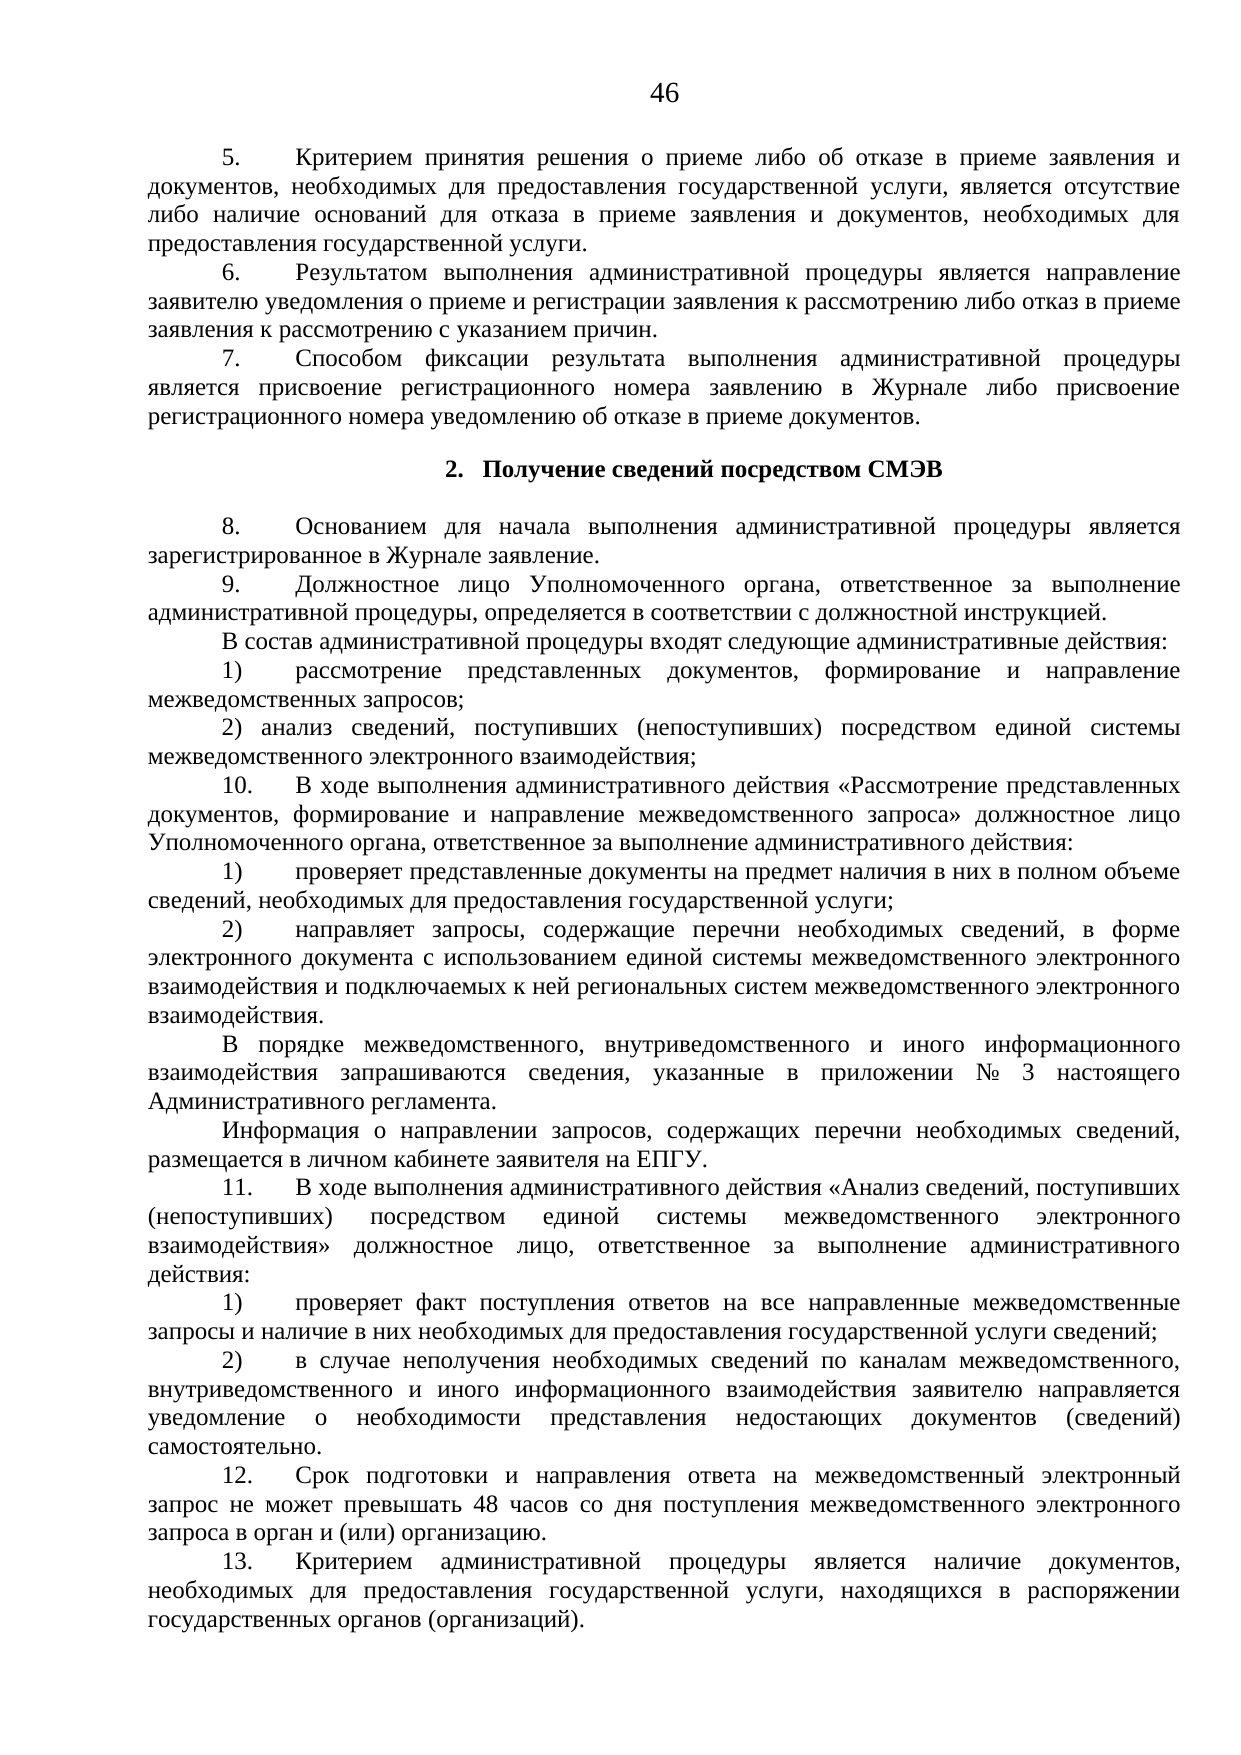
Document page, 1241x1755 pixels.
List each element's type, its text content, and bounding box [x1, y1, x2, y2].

text В состав административной процедуры входят следующие административные действия: [148, 626, 1181, 655]
text В порядке межведомственного, внутриведомственного и иного информационного взаимодействия запрашиваются сведения, указанные в приложении № 3 настоящего Административного регламента. [148, 1029, 1181, 1115]
text 1) рассмотрение представленных документов, формирование и направление межведомственных запросов; [148, 655, 1181, 712]
list Результатом выполнения административной процедуры является направление заявителю уведомления о приеме и регистрации заявления к рассмотрению либо отказ в приеме заявления к рассмотрению с указанием причин. [148, 257, 1181, 343]
list Способом фиксации результата выполнения административной процедуры является присвоение регистрационного номера заявлению в Журнале либо присвоение регистрационного номера уведомлению об отказе в приеме документов. [148, 343, 1181, 429]
list проверяет представленные документы на предмет наличия в них в полном объеме сведений, необходимых для предоставления государственной услуги; [148, 856, 1181, 914]
list направляет запросы, содержащие перечни необходимых сведений, в форме электронного документа с использованием единой системы межведомственного электронного взаимодействия и подключаемых к ней региональных систем межведомственного электронного взаимодействия. [148, 914, 1181, 1029]
list Критерием административной процедуры является наличие документов, необходимых для предоставления государственной услуги, находящихся в распоряжении государственных органов (организаций). [148, 1546, 1181, 1632]
text 2) анализ сведений, поступивших (непоступивших) посредством единой системы межведомственного электронного взаимодействия; [148, 712, 1181, 770]
list Критерием принятия решения о приеме либо об отказе в приеме заявления и документов, необходимых для предоставления государственной услуги, является отсутствие либо наличие оснований для отказа в приеме заявления и документов, необходимых для предоставления государственной услуги. [148, 142, 1181, 257]
list в случае неполучения необходимых сведений по каналам межведомственного, внутриведомственного и иного информационного взаимодействия заявителю направляется уведомление о необходимости представления недостающих документов (сведений) самостоятельно. [148, 1345, 1181, 1460]
list В ходе выполнения административного действия «Рассмотрение представленных документов, формирование и направление межведомственного запроса» должностное лицо Уполномоченного органа, ответственное за выполнение административного действия: [148, 770, 1181, 856]
text Информация о направлении запросов, содержащих перечни необходимых сведений, размещается в личном кабинете заявителя на ЕПГУ. [148, 1115, 1181, 1172]
list Основанием для начала выполнения административной процедуры является зарегистрированное в Журнале заявление. [148, 511, 1181, 569]
list Срок подготовки и направления ответа на межведомственный электронный запрос не может превышать 48 часов со дня поступления межведомственного электронного запроса в орган и (или) организацию. [148, 1460, 1181, 1546]
list Должностное лицо Уполномоченного органа, ответственное за выполнение административной процедуры, определяется в соответствии с должностной инструкцией. [148, 569, 1181, 626]
list проверяет факт поступления ответов на все направленные межведомственные запросы и наличие в них необходимых для предоставления государственной услуги сведений; [148, 1287, 1181, 1345]
list В ходе выполнения административного действия «Анализ сведений, поступивших (непоступивших) посредством единой системы межведомственного электронного взаимодействия» должностное лицо, ответственное за выполнение административного действия: [148, 1172, 1181, 1287]
list Получение сведений посредством СМЭВ [206, 454, 1181, 482]
